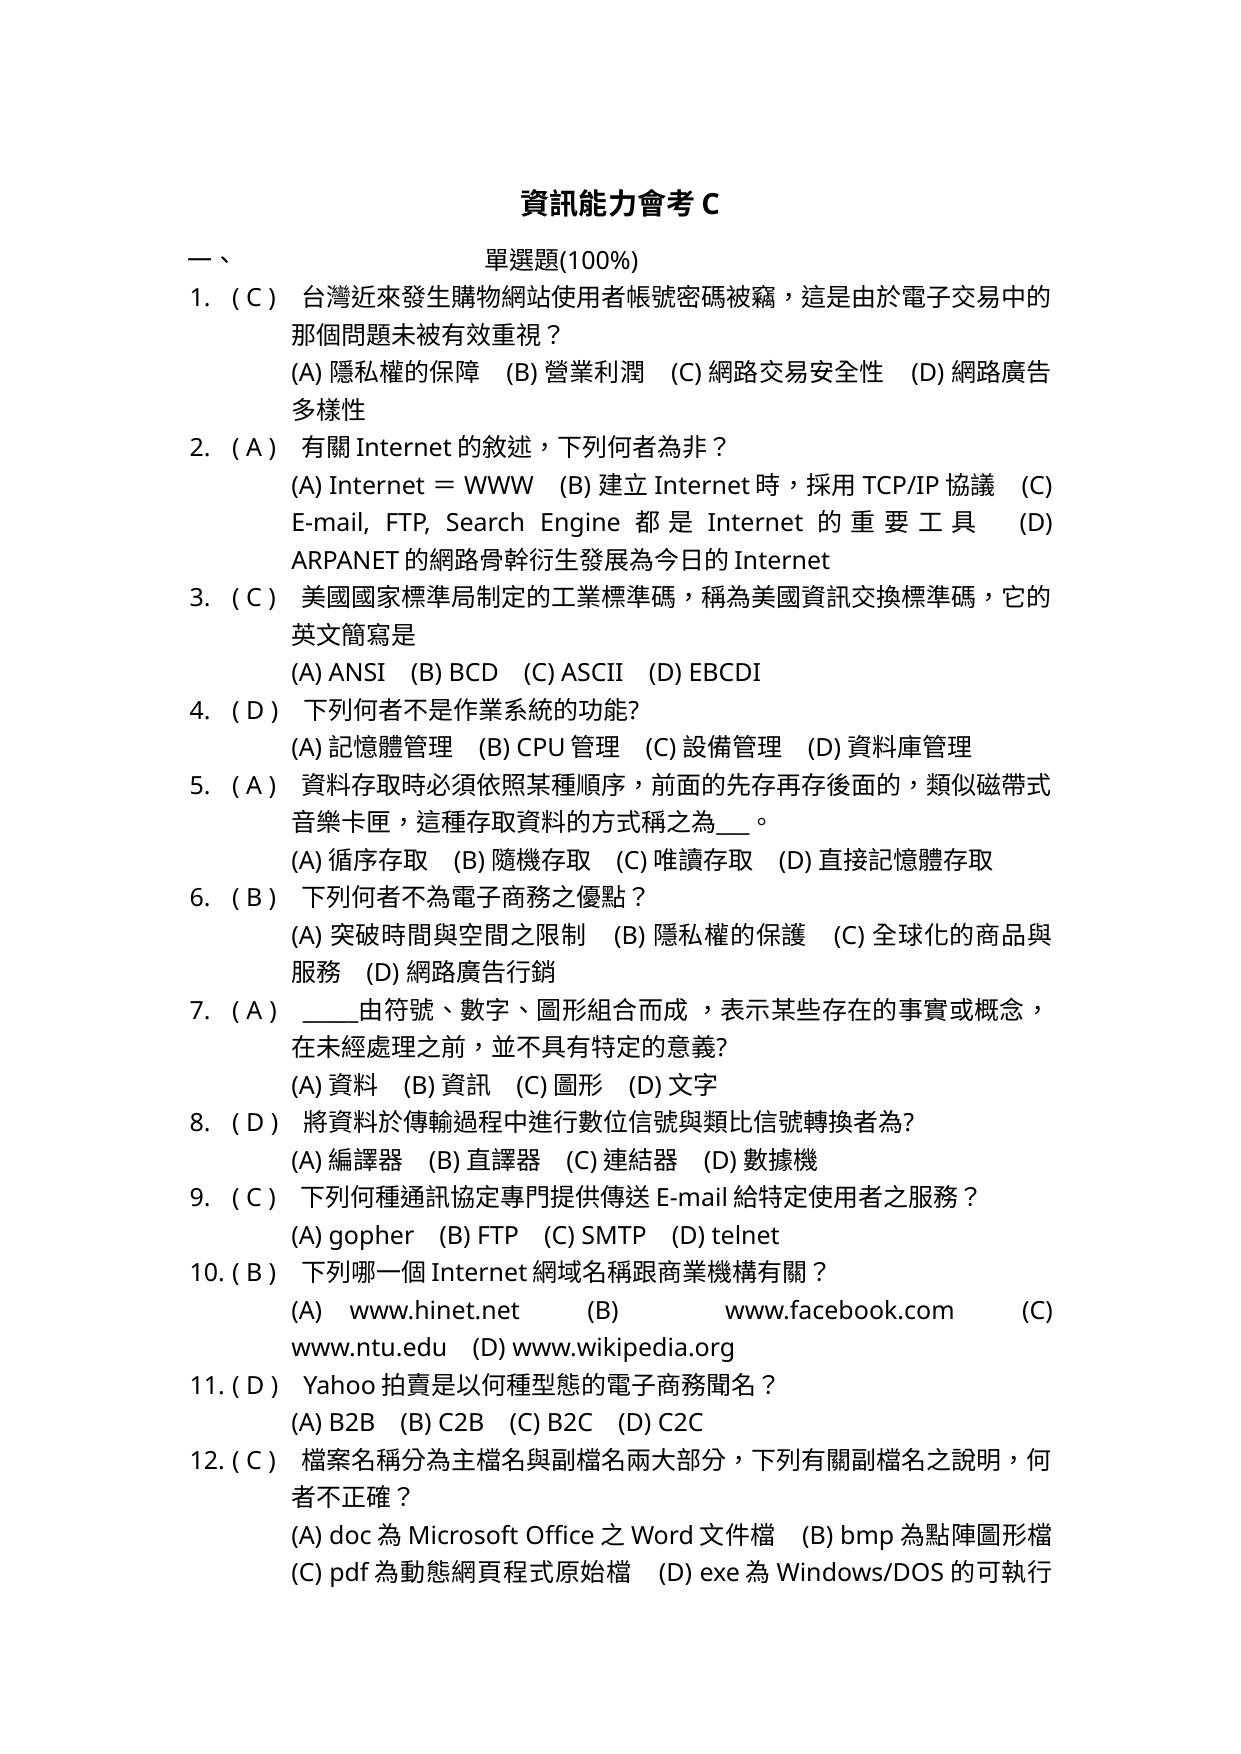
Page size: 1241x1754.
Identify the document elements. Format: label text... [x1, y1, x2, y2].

text 資訊能力會考C [187, 164, 1053, 239]
list ( A ) _____由符號、數字、圖形組合而成 ，表示某些存在的事實或概念，在未經處理之前，並不具有特定的意義? (A) 資料 (B) 資訊 (C) 圖形 (D) 文字 [189, 989, 1053, 1102]
list ( C ) 美國國家標準局制定的工業標準碼，稱為美國資訊交換標準碼，它的英文簡寫是 (A) ANSI (B) BCD (C) ASCII (D) EBCDI [189, 577, 1053, 689]
list ( C ) 下列何種通訊協定專門提供傳送E-mail給特定使用者之服務？ (A) gopher (B) FTP (C) SMTP (D) telnet [189, 1177, 1053, 1252]
list ( C ) 檔案名稱分為主檔名與副檔名兩大部分，下列有關副檔名之說明，何者不正確？ (A) doc為Microsoft Office之Word文件檔 (B) bmp為點陣圖形檔 (C) pdf為動態網頁程式原始檔 (D) exe為Windows/DOS的可執行檔 [189, 1439, 1053, 1589]
list ( C ) 台灣近來發生購物網站使用者帳號密碼被竊，這是由於電子交易中的那個問題未被有效重視？ (A) 隱私權的保障 (B) 營業利潤 (C) 網路交易安全性 (D) 網路廣告多樣性 [189, 277, 1053, 427]
list ( A ) 有關Internet的敘述，下列何者為非？ (A) Internet ＝ WWW (B) 建立Internet時，採用TCP/IP協議 (C) E-mail, FTP, Search Engine都是Internet的重要工具 (D) ARPANET的網路骨幹衍生發展為今日的Internet [189, 427, 1053, 577]
list 單選題(100%) [187, 239, 1053, 277]
list ( D ) 下列何者不是作業系統的功能? (A) 記憶體管理 (B) CPU管理 (C) 設備管理 (D) 資料庫管理 [189, 689, 1053, 764]
list ( D ) 將資料於傳輸過程中進行數位信號與類比信號轉換者為? (A) 編譯器 (B) 直譯器 (C) 連結器 (D) 數據機 [189, 1102, 1053, 1177]
list ( B ) 下列哪一個Internet網域名稱跟商業機構有關？ (A) www.hinet.net (B) www.facebook.com (C) www.ntu.edu (D) www.wikipedia.org [189, 1252, 1053, 1364]
list ( D ) Yahoo拍賣是以何種型態的電子商務聞名？ (A) B2B (B) C2B (C) B2C (D) C2C [189, 1364, 1053, 1439]
list ( A ) 資料存取時必須依照某種順序，前面的先存再存後面的，類似磁帶式音樂卡匣，這種存取資料的方式稱之為___。 (A) 循序存取 (B) 隨機存取 (C) 唯讀存取 (D) 直接記憶體存取 [189, 764, 1053, 877]
list ( B ) 下列何者不為電子商務之優點？ (A) 突破時間與空間之限制 (B) 隱私權的保護 (C) 全球化的商品與服務 (D) 網路廣告行銷 [189, 877, 1053, 989]
